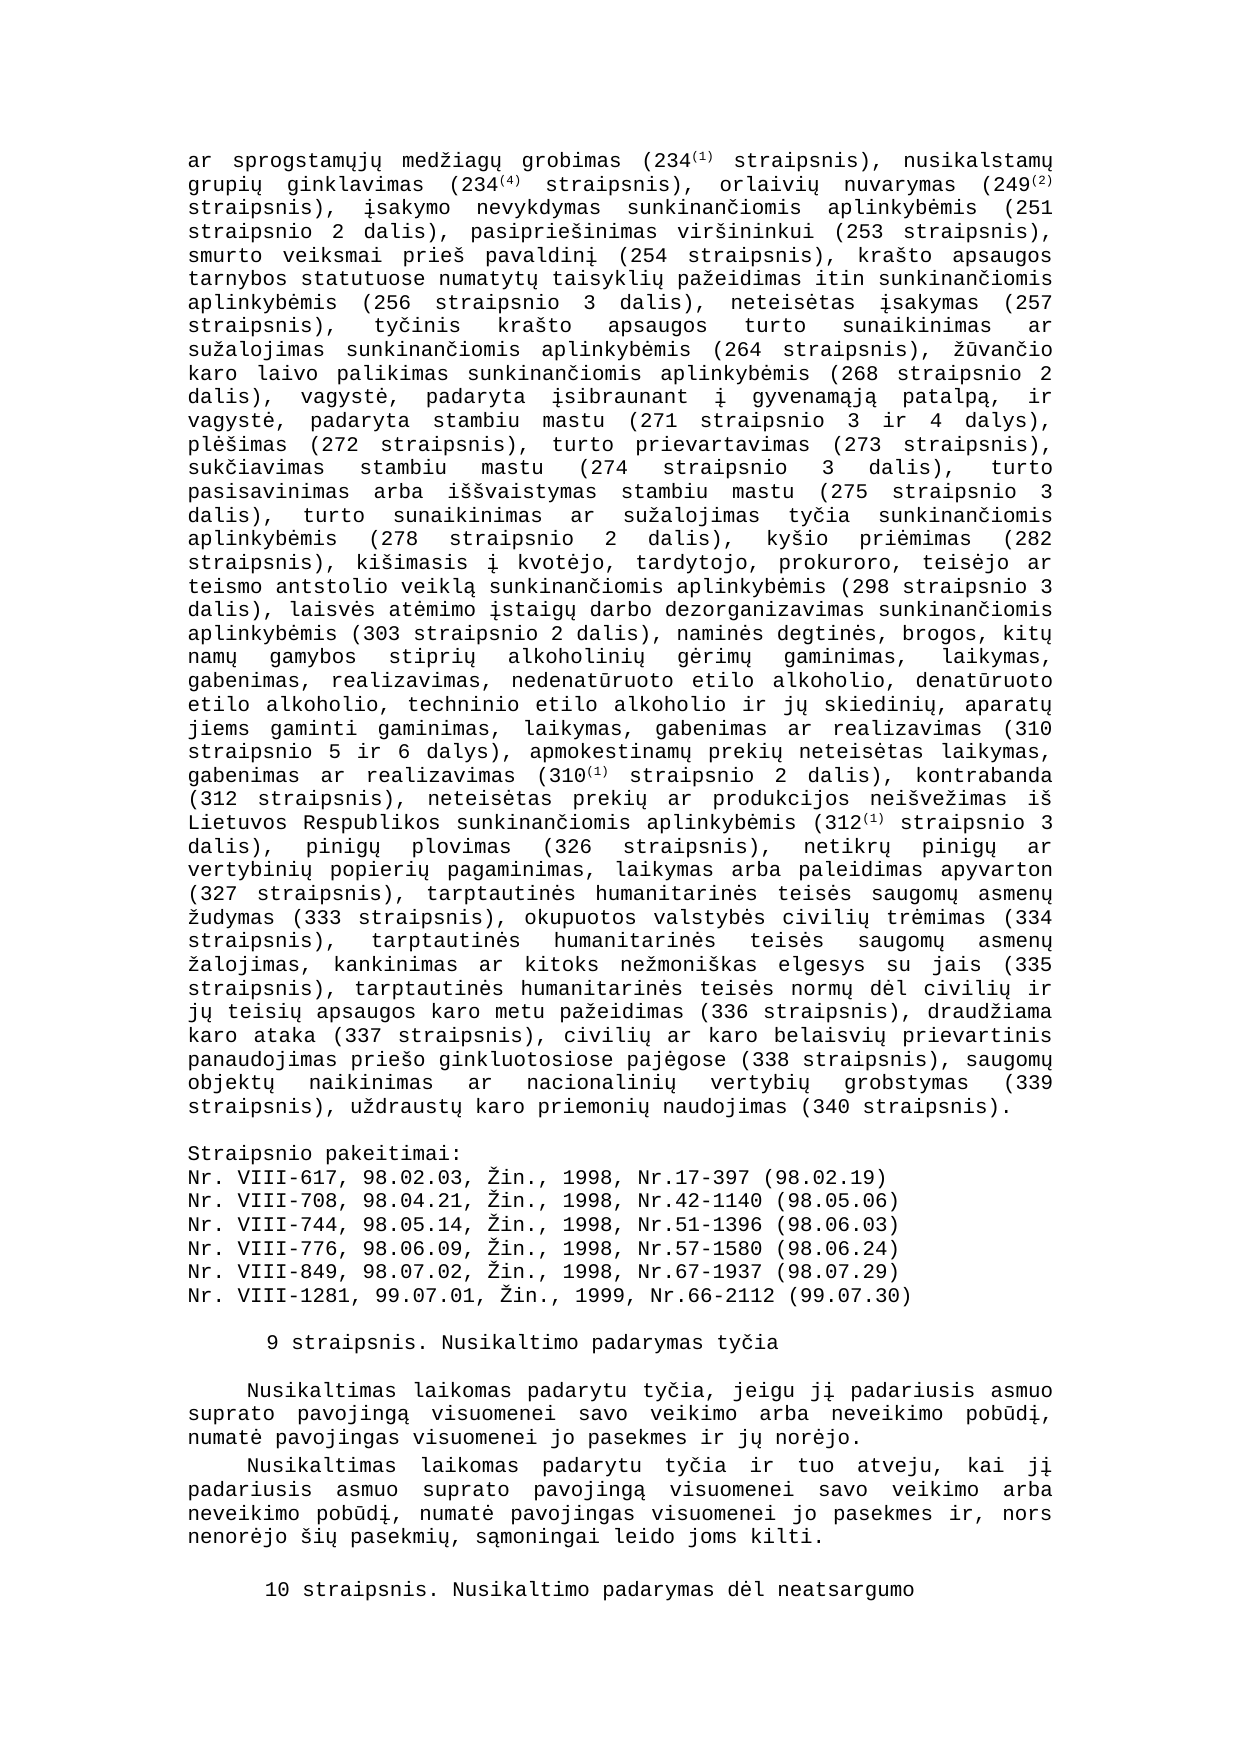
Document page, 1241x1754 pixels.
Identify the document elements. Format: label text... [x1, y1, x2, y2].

text Nusikaltimas laikomas padarytu tyčia ir tuo atveju, kai jį padariusis asmuo suprato pavojingą visuomenei savo veikimo arba neveikimo pobūdį, numatė pavojingas visuomenei jo pasekmes ir, nors nenorėjo šių pasekmių, sąmoningai leido joms kilti. [187, 1456, 1053, 1550]
text Nr. VIII-744, 98.05.14, Žin., 1998, Nr.51-1396 (98.06.03) [187, 1214, 1053, 1238]
text Nr. VIII-849, 98.07.02, Žin., 1998, Nr.67-1937 (98.07.29) [187, 1261, 1053, 1285]
text 9 straipsnis. Nusikaltimo padarymas tyčia [207, 1332, 1053, 1356]
text Nr. VIII-776, 98.06.09, Žin., 1998, Nr.57-1580 (98.06.24) [187, 1238, 1053, 1261]
text Nr. VIII-617, 98.02.03, Žin., 1998, Nr.17-397 (98.02.19) [187, 1167, 1053, 1190]
text Nr. VIII-1281, 99.07.01, Žin., 1999, Nr.66-2112 (99.07.30) [187, 1285, 1053, 1309]
text Nusikaltimas laikomas padarytu tyčia, jeigu jį padariusis asmuo suprato pavojingą visuomenei savo veikimo arba neveikimo pobūdį, numatė pavojingas visuomenei jo pasekmes ir jų norėjo. [187, 1379, 1053, 1451]
text Nr. VIII-708, 98.04.21, Žin., 1998, Nr.42-1140 (98.05.06) [187, 1190, 1053, 1214]
text Straipsnio pakeitimai: [187, 1143, 1053, 1167]
text ar sprogstamųjų medžiagų grobimas (234(1) straipsnis), nusikalstamų grupių ginklavimas (234(4) straipsnis), orlaivių nuvarymas (249(2) straipsnis), įsakymo nevykdymas sunkinančiomis aplinkybėmis (251 straipsnio 2 dalis), pasipriešinimas viršininkui (253 straipsnis), smurto veiksmai prieš pavaldinį (254 straipsnis), krašto apsaugos tarnybos statutuose numatytų taisyklių pažeidimas itin sunkinančiomis aplinkybėmis (256 straipsnio 3 dalis), neteisėtas įsakymas (257 straipsnis), tyčinis krašto apsaugos turto sunaikinimas ar sužalojimas sunkinančiomis aplinkybėmis (264 straipsnis), žūvančio karo laivo palikimas sunkinančiomis aplinkybėmis (268 straipsnio 2 dalis), vagystė, padaryta įsibraunant į gyvenamąją patalpą, ir vagystė, padaryta stambiu mastu (271 straipsnio 3 ir 4 dalys), plėšimas (272 straipsnis), turto prievartavimas (273 straipsnis), sukčiavimas stambiu mastu (274 straipsnio 3 dalis), turto pasisavinimas arba iššvaistymas stambiu mastu (275 straipsnio 3 dalis), turto sunaikinimas ar sužalojimas tyčia sunkinančiomis aplinkybėmis (278 straipsnio 2 dalis), kyšio priėmimas (282 straipsnis), kišimasis į kvotėjo, tardytojo, prokuroro, teisėjo ar teismo antstolio veiklą sunkinančiomis aplinkybėmis (298 straipsnio 3 dalis), laisvės atėmimo įstaigų darbo dezorganizavimas sunkinančiomis aplinkybėmis (303 straipsnio 2 dalis), naminės degtinės, brogos, kitų namų gamybos stiprių alkoholinių gėrimų gaminimas, laikymas, gabenimas, realizavimas, nedenatūruoto etilo alkoholio, denatūruoto etilo alkoholio, techninio etilo alkoholio ir jų skiedinių, aparatų jiems gaminti gaminimas, laikymas, gabenimas ar realizavimas (310 straipsnio 5 ir 6 dalys), apmokestinamų prekių neteisėtas laikymas, gabenimas ar realizavimas (310(1) straipsnio 2 dalis), kontrabanda (312 straipsnis), neteisėtas prekių ar produkcijos neišvežimas iš Lietuvos Respublikos sunkinančiomis aplinkybėmis (312(1) straipsnio 3 dalis), pinigų plovimas (326 straipsnis), netikrų pinigų ar vertybinių popierių pagaminimas, laikymas arba paleidimas apyvarton (327 straipsnis), tarptautinės humanitarinės teisės saugomų asmenų žudymas (333 straipsnis), okupuotos valstybės civilių trėmimas (334 straipsnis), tarptautinės humanitarinės teisės saugomų asmenų žalojimas, kankinimas ar kitoks nežmoniškas elgesys su jais (335 straipsnis), tarptautinės humanitarinės teisės normų dėl civilių ir jų teisių apsaugos karo metu pažeidimas (336 straipsnis), draudžiama karo ataka (337 straipsnis), civilių ar karo belaisvių prievartinis panaudojimas priešo ginkluotosiose pajėgose (338 straipsnis), saugomų objektų naikinimas ar nacionalinių vertybių grobstymas (339 straipsnis), uždraustų karo priemonių naudojimas (340 straipsnis). [187, 150, 1053, 1119]
text 10 straipsnis. Nusikaltimo padarymas dėl neatsargumo [205, 1579, 1053, 1602]
